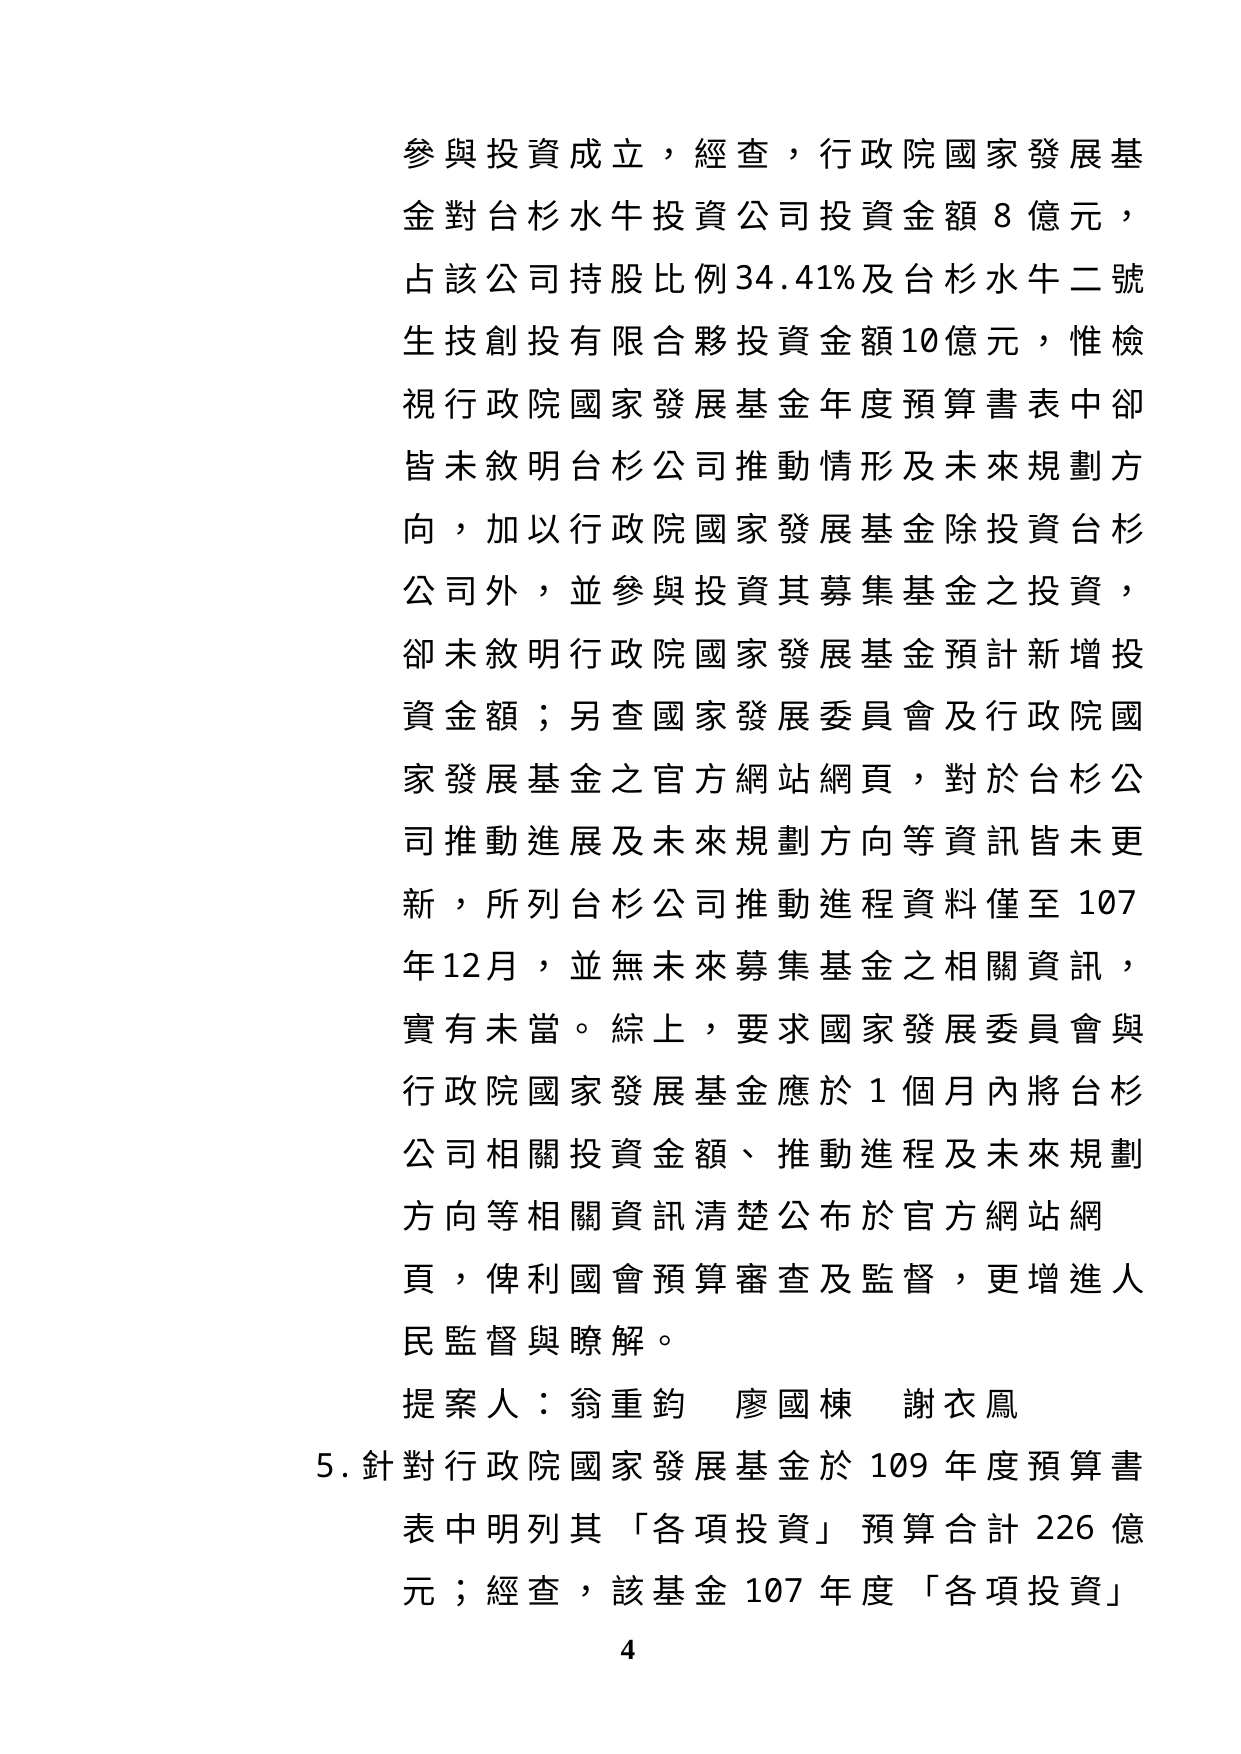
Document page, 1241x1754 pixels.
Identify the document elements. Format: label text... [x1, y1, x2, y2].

list 參與投資成立，經查，行政院國家發展基金對台杉水牛投資公司投資金額8億元，占該公司持股比例34.41%及台杉水牛二號生技創投有限合夥投資金額10億元，惟檢視行政院國家發展基金年度預算書表中卻皆未敘明台杉公司推動情形及未來規劃方向，加以行政院國家發展基金除投資台杉公司外，並參與投資其募集基金之投資，卻未敘明行政院國家發展基金預計新增投資金額；另查國家發展委員會及行政院國家發展基金之官方網站網頁，對於台杉公司推動進展及未來規劃方向等資訊皆未更新，所列台杉公司推動進程資料僅至107年12月，並無未來募集基金之相關資訊，實有未當。綜上，要求國家發展委員會與行政院國家發展基金應於1個月內將台杉公司相關投資金額、推動進程及未來規劃方向等相關資訊清楚公布於官方網站網頁，俾利國會預算審查及監督，更增進人民監督與瞭解。 [293, 110, 1148, 1360]
list 針對行政院國家發展基金於109年度預算書表中明列其「各項投資」預算合計226億元；經查，該基金107年度「各項投資」 [293, 1423, 1148, 1610]
text 提案人：翁重鈞 廖國棟 謝衣鳯 [366, 1360, 1079, 1423]
